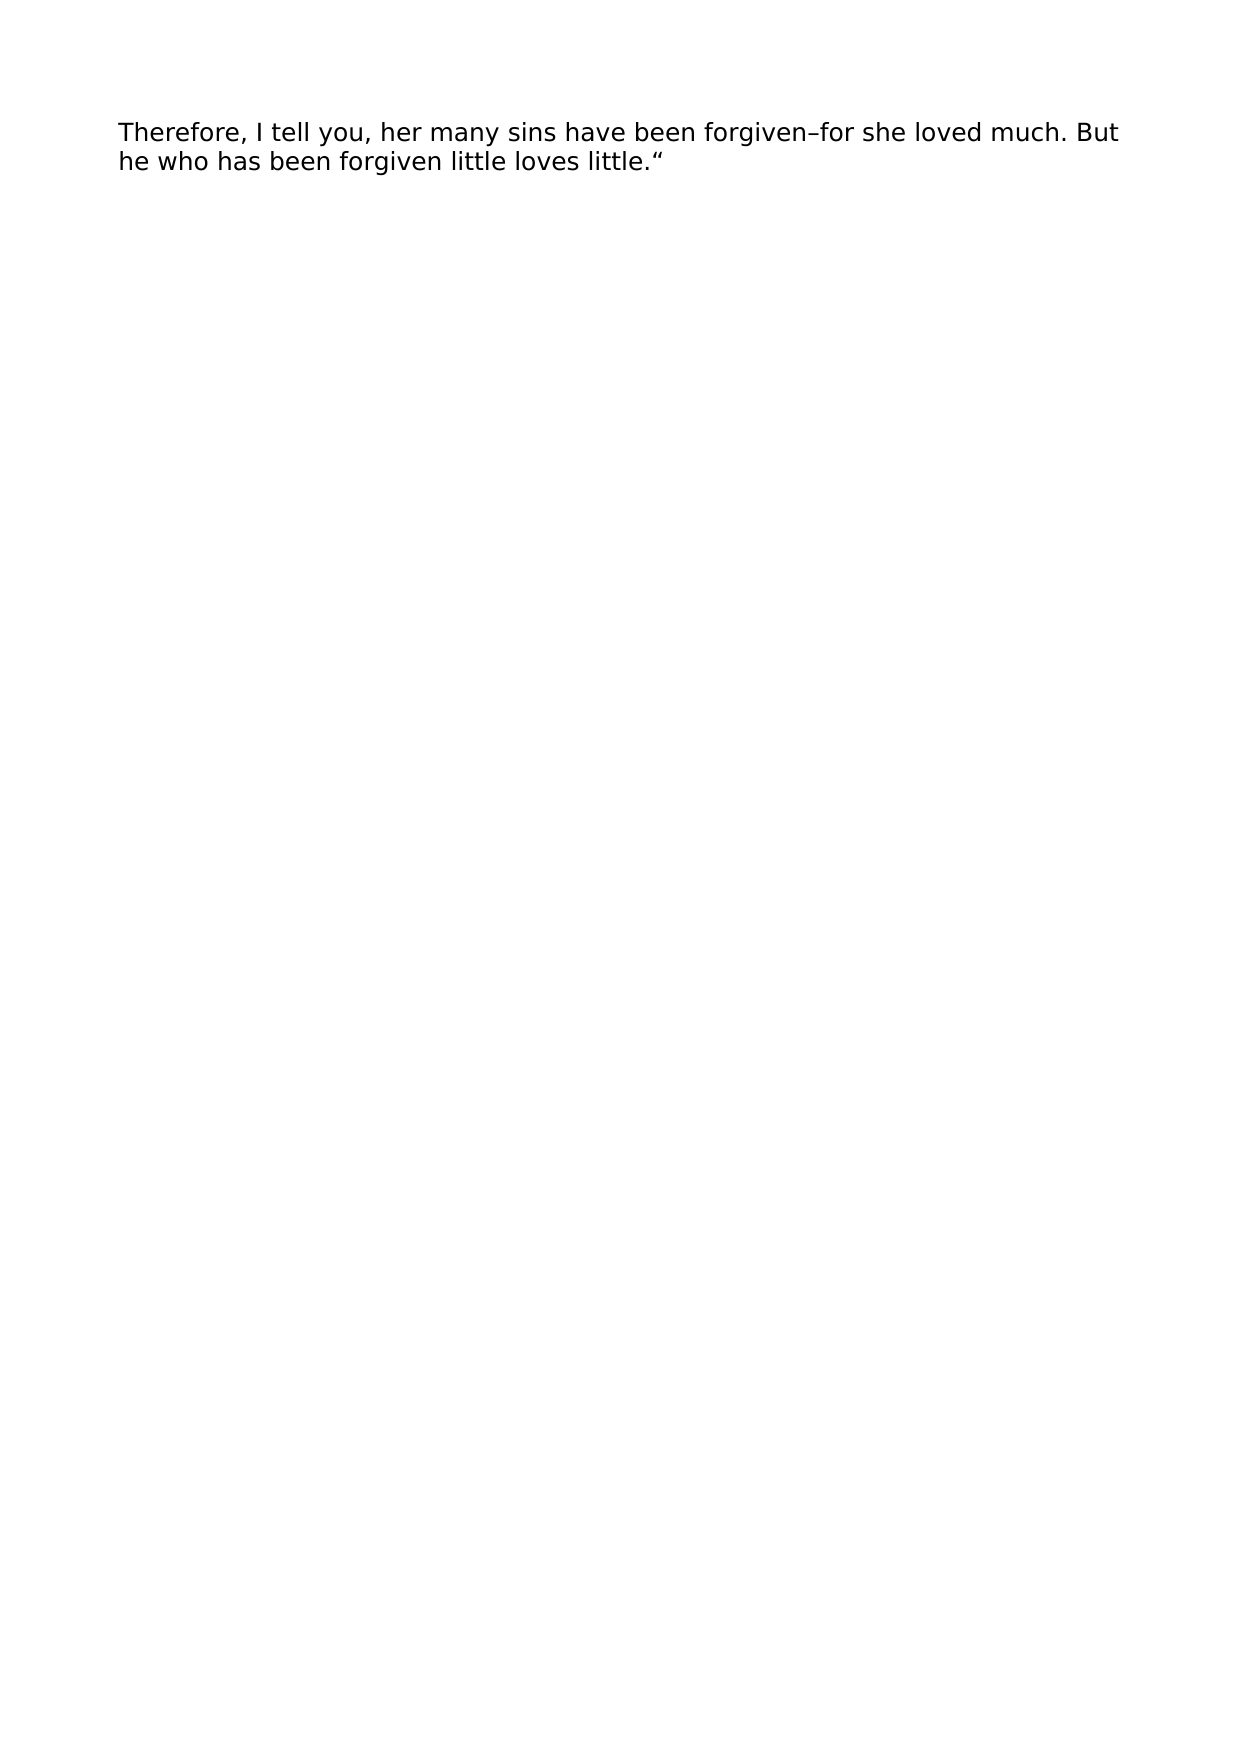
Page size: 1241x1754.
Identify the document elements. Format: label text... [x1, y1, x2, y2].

text Therefore, I tell you, her many sins have been forgiven–for she loved much. But he who has been forgiven little loves little.“ [118, 118, 1122, 176]
